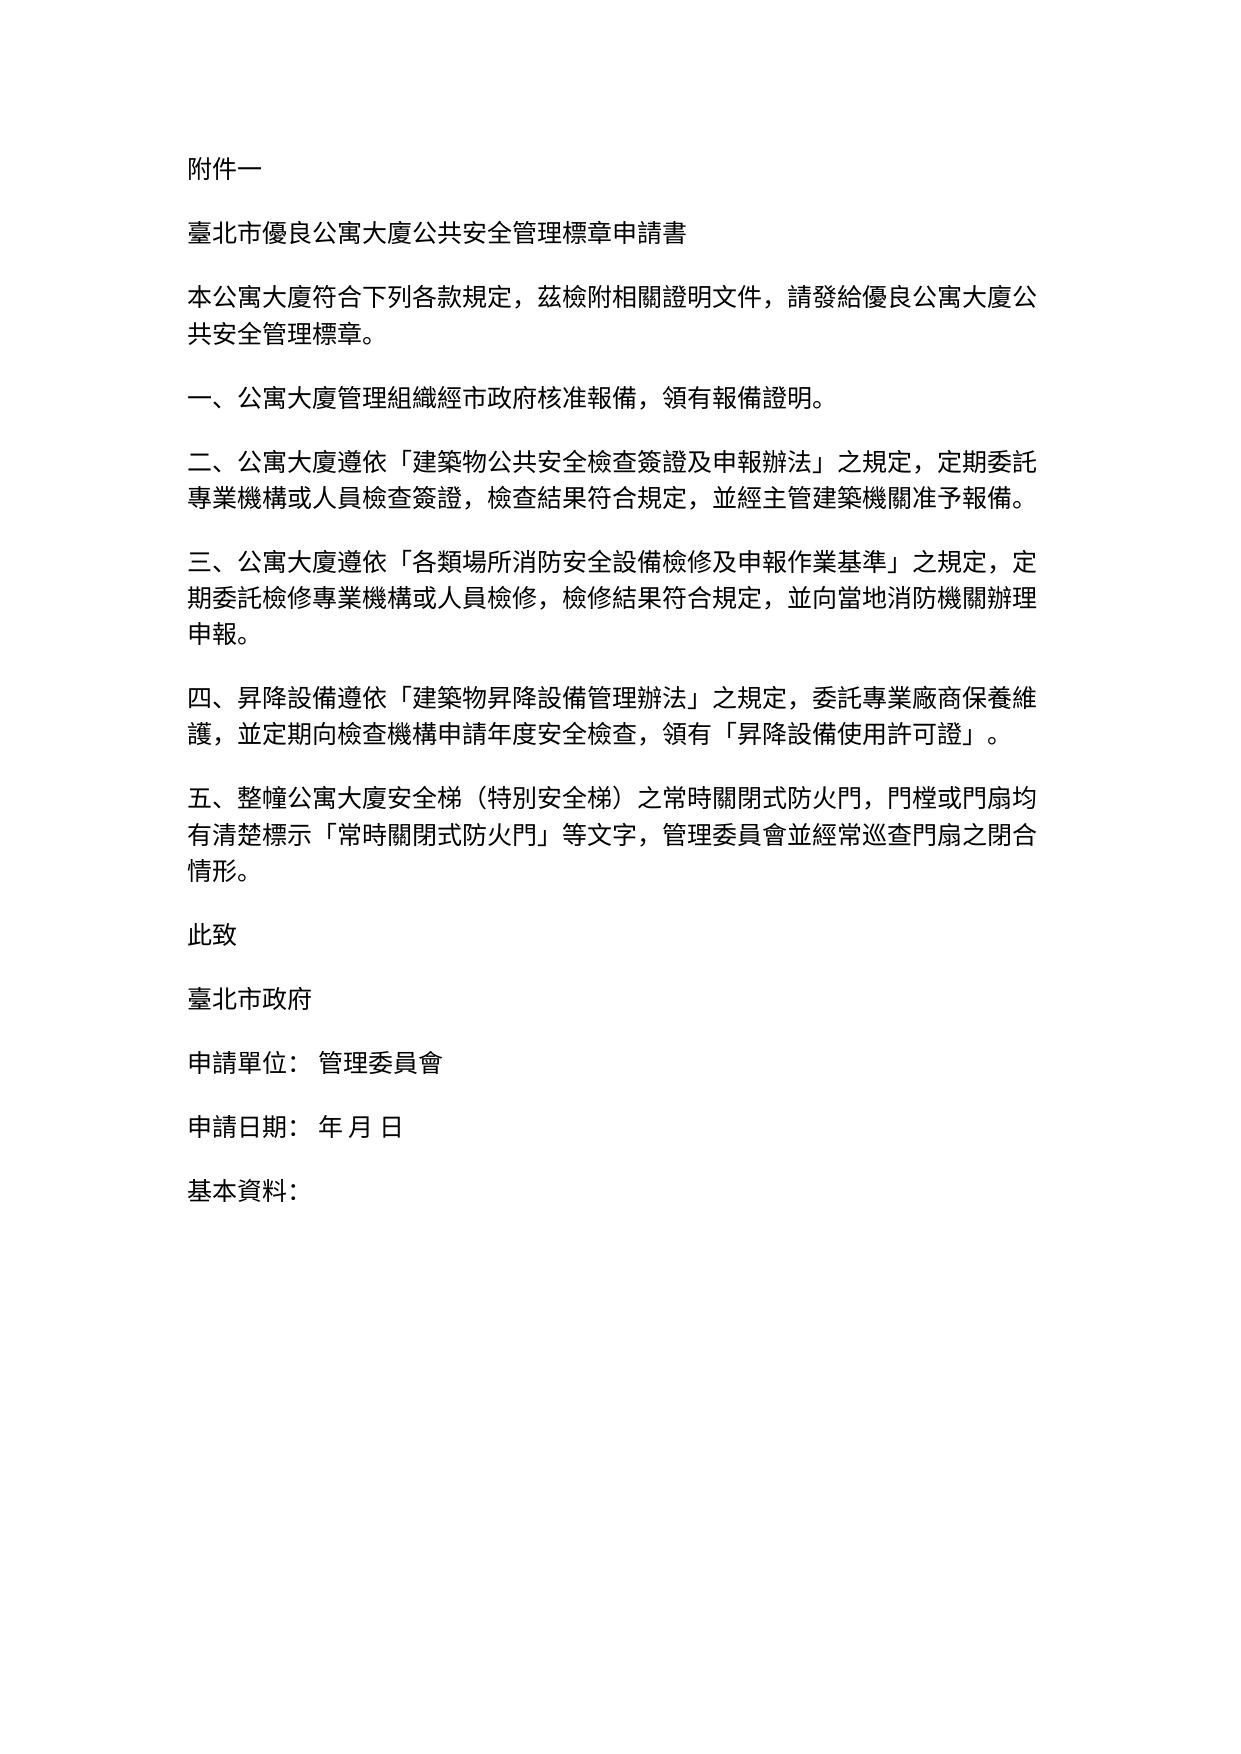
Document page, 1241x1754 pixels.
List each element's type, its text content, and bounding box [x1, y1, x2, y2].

text 附件一 臺北市優良公寓大廈公共安全管理標章申請書 本公寓大廈符合下列各款規定，茲檢附相關證明文件，請發給優良公寓大廈公共安全管理標章。 一、公寓大廈管理組織經市政府核准報備，領有報備證明。 二、公寓大廈遵依「建築物公共安全檢查簽證及申報辦法」之規定，定期委託專業機構或人員檢查簽證，檢查結果符合規定，並經主管建築機關准予報備。 三、公寓大廈遵依「各類場所消防安全設備檢修及申報作業基準」之規定，定期委託檢修專業機構或人員檢修，檢修結果符合規定，並向當地消防機關辦理申報。 四、昇降設備遵依「建築物昇降設備管理辦法」之規定，委託專業廠商保養維護，並定期向檢查機構申請年度安全檢查，領有「昇降設備使用許可證」。 五、整幢公寓大廈安全梯（特別安全梯）之常時關閉式防火門，門樘或門扇均有清楚標示「常時關閉式防火門」等文字，管理委員會並經常巡查門扇之閉合情形。 此致 臺北市政府 申請單位： 管理委員會 申請日期： 年 月 日 基本資料： [187, 150, 1053, 1235]
